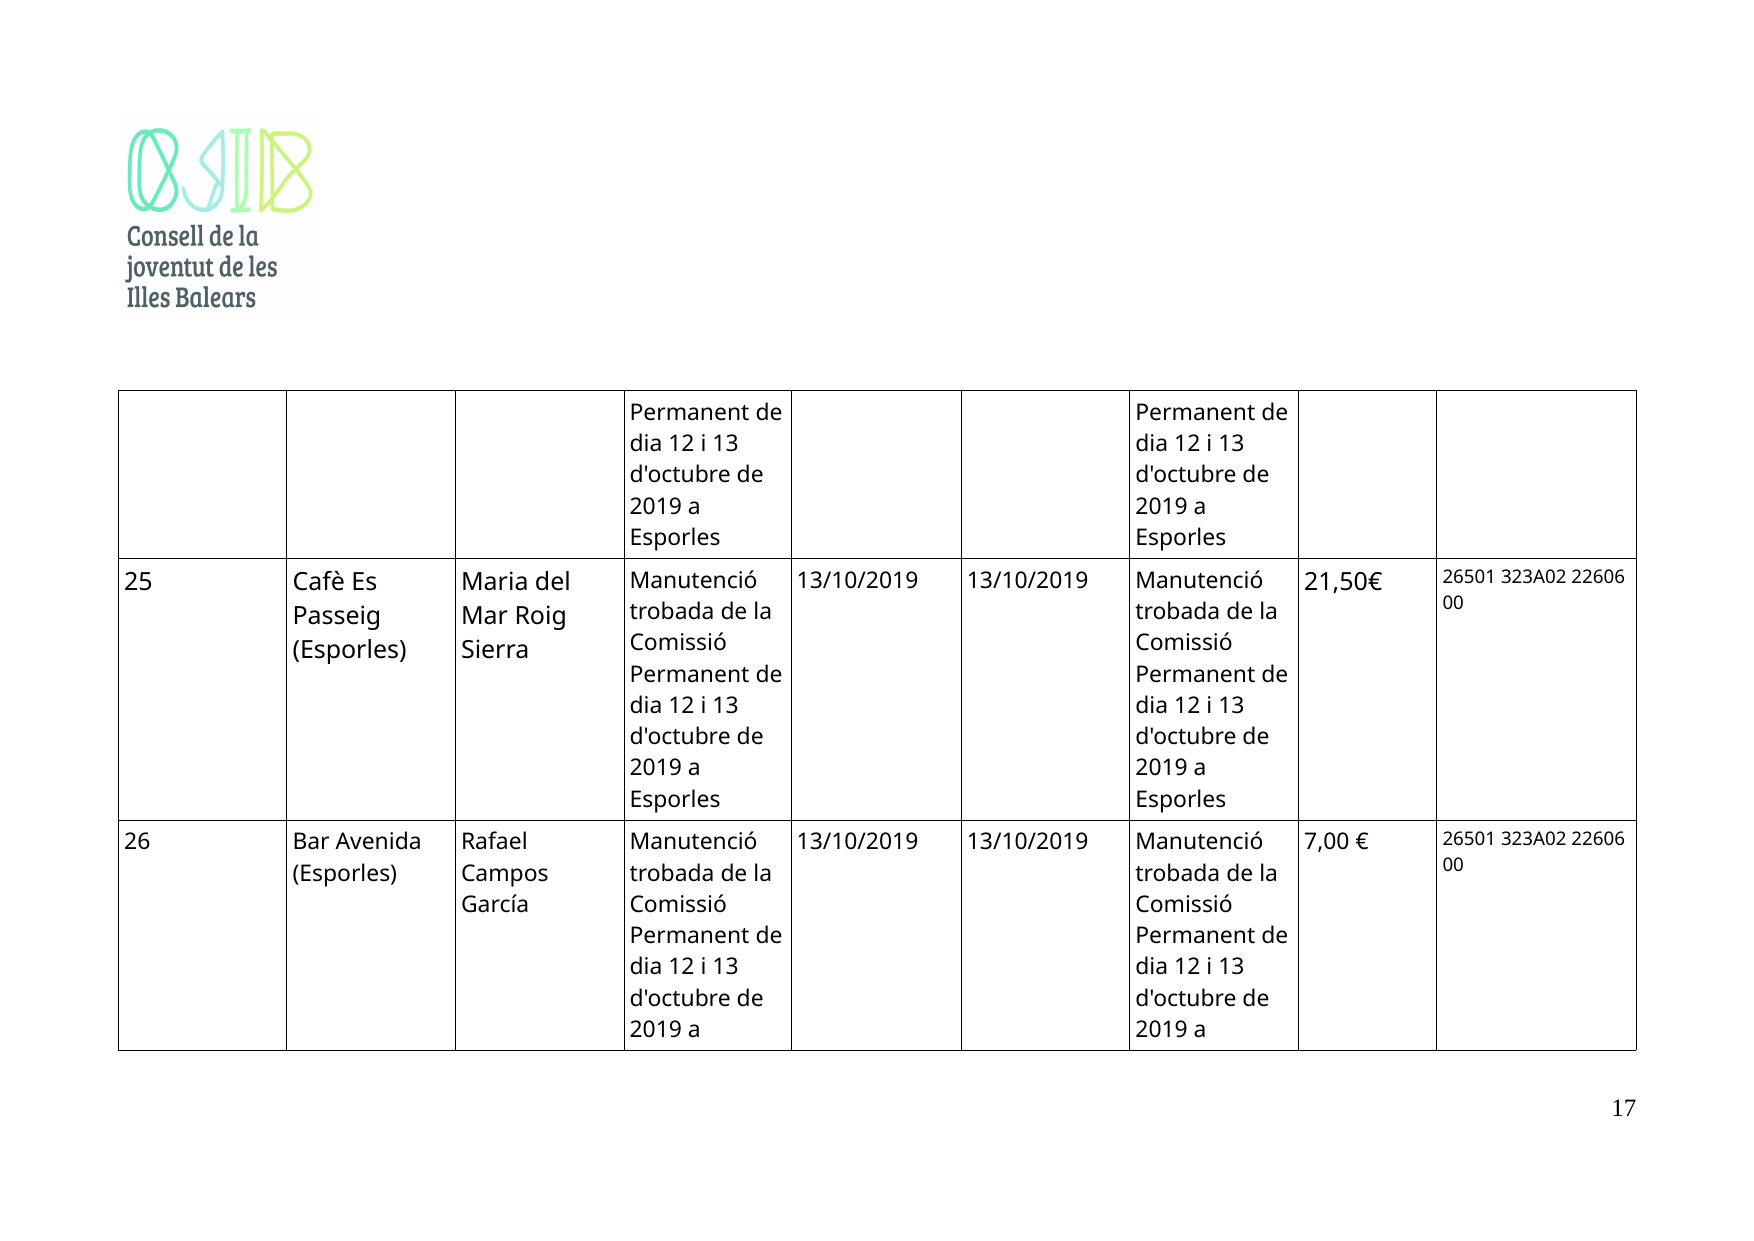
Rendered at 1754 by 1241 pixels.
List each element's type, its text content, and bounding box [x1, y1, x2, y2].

table_cell 26501 323A02 22606 00 [1437, 559, 1636, 819]
table_cell [456, 391, 624, 558]
table_cell 13/10/2019 [962, 559, 1129, 819]
table_cell Maria del Mar Roig Sierra [456, 559, 624, 819]
table_cell 13/10/2019 [792, 559, 961, 819]
table_cell 26 [119, 821, 286, 1050]
table_cell Permanent de dia 12 i 13 d'octubre de 2019 a Esporles [625, 391, 791, 558]
picture [118, 118, 319, 319]
table_cell [119, 391, 286, 558]
table_cell [1437, 391, 1636, 558]
table_cell Manutenció trobada de la Comissió Permanent de dia 12 i 13 d'octubre de 2019 a [1130, 821, 1298, 1050]
table_cell [792, 391, 961, 558]
table_cell [962, 391, 1129, 558]
table_cell 7,00 € [1299, 821, 1436, 1050]
table_cell Manutenció trobada de la Comissió Permanent de dia 12 i 13 d'octubre de 2019 a Esporles [1130, 559, 1298, 819]
table_cell Bar Avenida (Esporles) [287, 821, 455, 1050]
table_cell Manutenció trobada de la Comissió Permanent de dia 12 i 13 d'octubre de 2019 a [625, 821, 791, 1050]
table_cell 26501 323A02 22606 00 [1437, 821, 1636, 1050]
table_cell Rafael Campos García [456, 821, 624, 1050]
table_cell 13/10/2019 [962, 821, 1129, 1050]
table_cell 21,50€ [1299, 559, 1436, 819]
table_cell [1299, 391, 1436, 558]
table_cell 13/10/2019 [792, 821, 961, 1050]
table_cell [287, 391, 455, 558]
table_cell Permanent de dia 12 i 13 d'octubre de 2019 a Esporles [1130, 391, 1298, 558]
table_cell Manutenció trobada de la Comissió Permanent de dia 12 i 13 d'octubre de 2019 a Esporles [625, 559, 791, 819]
table_cell 25 [119, 559, 286, 819]
table_cell Cafè Es Passeig (Esporles) [287, 559, 455, 819]
